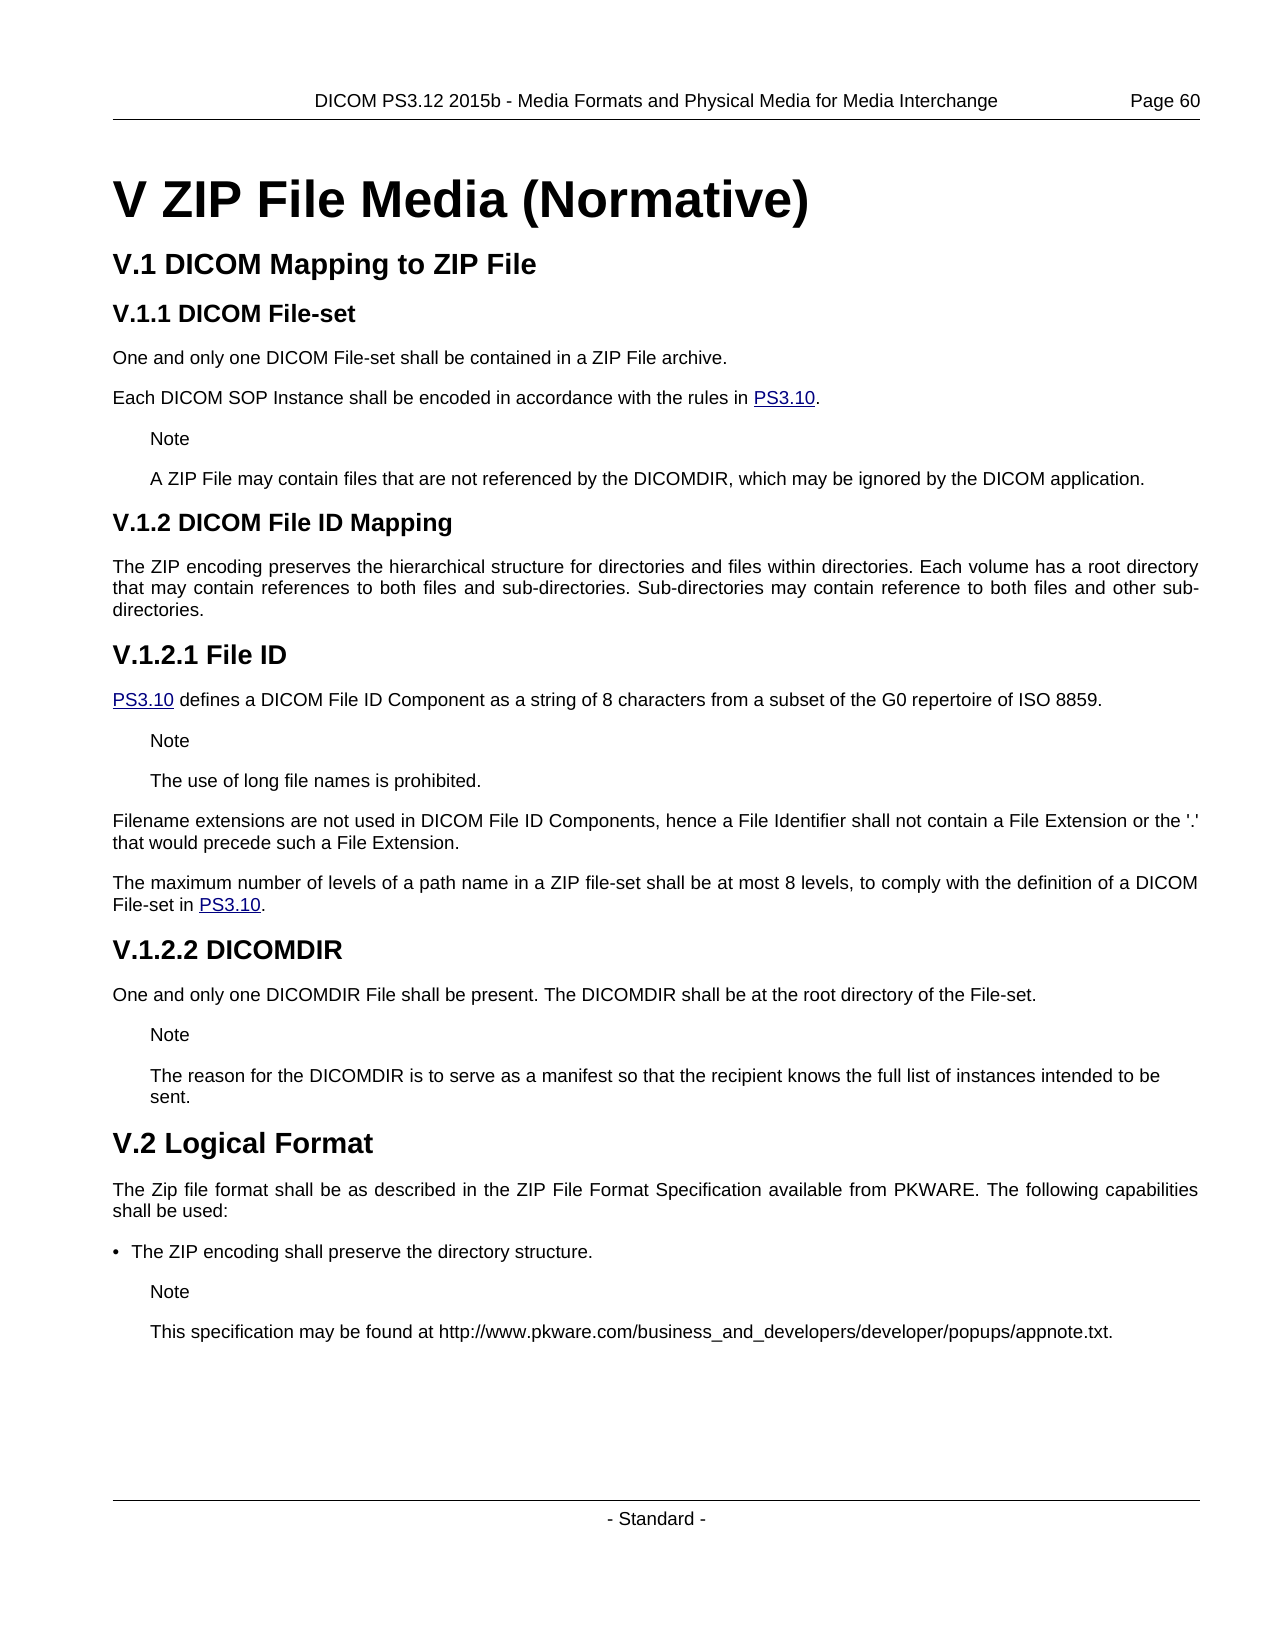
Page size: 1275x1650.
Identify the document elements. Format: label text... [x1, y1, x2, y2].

text The use of long file names is prohibited. [150, 770, 1162, 791]
text A ZIP File may contain files that are not referenced by the DICOMDIR, which may be ignored by the DICOM application. [150, 468, 1162, 489]
text Each DICOM SOP Instance shall be encoded in accordance with the rules in PS3.10. [112, 387, 1200, 409]
text Filename extensions are not used in DICOM File ID Components, hence a File Identifier shall not contain a File Extension or the '.' that would precede such a File Extension. [112, 810, 1200, 853]
text This specification may be found at http://www.pkware.com/business_and_developers/developer/popups/appnote.txt. [150, 1321, 1162, 1343]
text V.1 DICOM Mapping to ZIP File [112, 247, 1200, 281]
text Note [150, 1281, 1162, 1302]
text The Zip file format shall be as described in the ZIP File Format Specification available from PKWARE. The following capabilities shall be used: [112, 1178, 1200, 1222]
text V.1.2.2 DICOMDIR [112, 934, 1200, 965]
text V.1.1 DICOM File-set [112, 299, 1200, 328]
text V.2 Logical Format [112, 1126, 1200, 1160]
text The ZIP encoding preserves the hierarchical structure for directories and files within directories. Each volume has a root directory that may contain references to both files and sub-directories. Sub-directories may contain reference to both files and other sub-directories. [112, 556, 1200, 620]
text One and only one DICOM File-set shall be contained in a ZIP File archive. [112, 347, 1200, 368]
text Note [150, 1024, 1162, 1046]
list The ZIP encoding shall preserve the directory structure. [112, 1240, 1200, 1262]
text The maximum number of levels of a path name in a ZIP file-set shall be at most 8 levels, to comply with the definition of a DICOM File-set in PS3.10. [112, 872, 1200, 915]
text Note [150, 427, 1162, 449]
text The reason for the DICOMDIR is to serve as a manifest so that the recipient knows the full list of instances intended to be sent. [150, 1064, 1162, 1107]
text One and only one DICOMDIR File shall be present. The DICOMDIR shall be at the root directory of the File-set. [112, 984, 1200, 1005]
text V.1.2 DICOM File ID Mapping [112, 508, 1200, 537]
text Note [150, 729, 1162, 751]
text V.1.2.1 File ID [112, 639, 1200, 670]
text V ZIP File Media (Normative) [112, 169, 1200, 228]
text PS3.10 defines a DICOM File ID Component as a string of 8 characters from a subset of the G0 repertoire of ISO 8859. [112, 689, 1200, 711]
